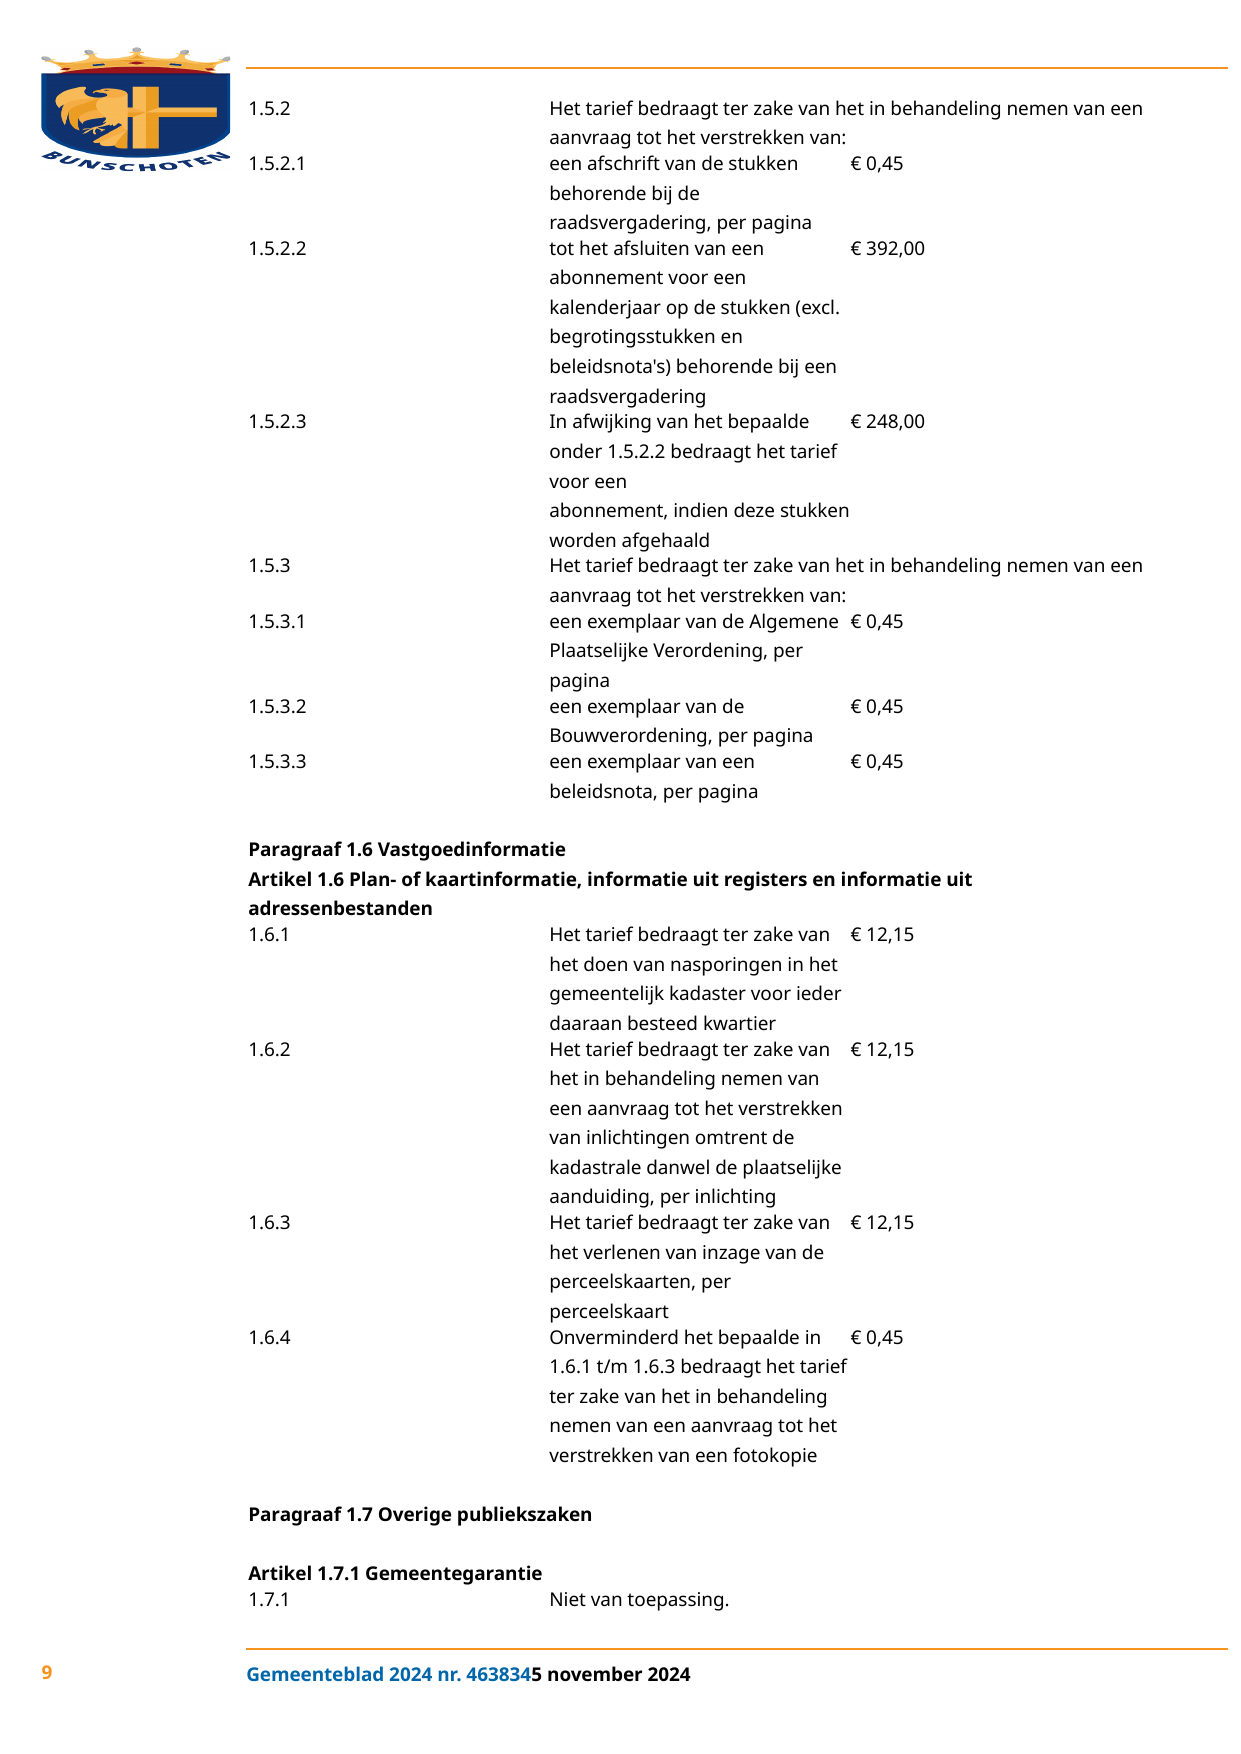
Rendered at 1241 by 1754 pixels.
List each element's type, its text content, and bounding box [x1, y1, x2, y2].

table_cell 1.6.1 [248, 921, 549, 1036]
picture [41, 47, 231, 172]
table_cell € 12,15 [850, 921, 1152, 1036]
table_cell een afschrift van de stukken behorende bij de raadsvergadering, per pagina [549, 150, 850, 235]
table_cell Het tarief bedraagt ter zake van het in behandeling nemen van een aanvraag tot het verstrekken van: [549, 95, 1152, 150]
table_cell 1.6.2 [248, 1036, 549, 1209]
table_cell Onverminderd het bepaalde in 1.6.1 t/m 1.6.3 bedraagt het tarief ter zake van het in behandeling nemen van een aanvraag tot het verstrekken van een fotokopie [549, 1324, 850, 1468]
table_cell € 12,15 [850, 1036, 1152, 1209]
table_cell € 0,45 [850, 748, 1152, 803]
table_cell In afwijking van het bepaalde onder 1.5.2.2 bedraagt het tarief voor een abonnement, indien deze stukken worden afgehaald [549, 409, 850, 553]
table_header Artikel 1.6 Plan- of kaartinformatie, informatie uit registers en informatie uit adressenbestanden [248, 866, 1152, 921]
table_cell Het tarief bedraagt ter zake van het verlenen van inzage van de perceelskaarten, per perceelskaart [549, 1210, 850, 1324]
table_cell 1.5.3 [248, 553, 549, 608]
table_cell tot het afsluiten van een abonnement voor een kalenderjaar op de stukken (excl. begrotingsstukken en beleidsnota's) behorende bij een raadsvergadering [549, 235, 850, 409]
table_cell 1.5.2.3 [248, 409, 549, 553]
table_cell 1.7.1 [248, 1586, 549, 1612]
text Paragraaf 1.6 Vastgoedinformatie [248, 836, 1152, 862]
table_cell 1.5.2 [248, 95, 549, 150]
text Paragraaf 1.7 Overige publiekszaken [248, 1501, 1152, 1527]
table_cell 1.5.2.1 [248, 150, 549, 235]
table_cell € 12,15 [850, 1210, 1152, 1324]
table_cell Niet van toepassing. [549, 1586, 850, 1612]
table_cell [850, 1586, 1152, 1612]
table_cell 1.5.3.2 [248, 693, 549, 748]
table_cell 1.5.3.3 [248, 748, 549, 803]
table_cell 1.5.3.1 [248, 608, 549, 693]
table_cell € 248,00 [850, 409, 1152, 553]
table_cell Het tarief bedraagt ter zake van het doen van nasporingen in het gemeentelijk kadaster voor ieder daaraan besteed kwartier [549, 921, 850, 1036]
table_cell € 0,45 [850, 1324, 1152, 1468]
table_cell € 0,45 [850, 150, 1152, 235]
table_cell 1.6.3 [248, 1210, 549, 1324]
table_cell € 0,45 [850, 608, 1152, 693]
table_cell 1.5.2.2 [248, 235, 549, 409]
table_cell een exemplaar van een beleidsnota, per pagina [549, 748, 850, 803]
table_cell € 0,45 [850, 693, 1152, 748]
table_cell een exemplaar van de Bouwverordening, per pagina [549, 693, 850, 748]
table_cell Het tarief bedraagt ter zake van het in behandeling nemen van een aanvraag tot het verstrekken van inlichtingen omtrent de kadastrale danwel de plaatselijke aanduiding, per inlichting [549, 1036, 850, 1209]
table_cell 1.6.4 [248, 1324, 549, 1468]
table_header Artikel 1.7.1 Gemeentegarantie [248, 1531, 1152, 1586]
table_cell Het tarief bedraagt ter zake van het in behandeling nemen van een aanvraag tot het verstrekken van: [549, 553, 1152, 608]
table_cell € 392,00 [850, 235, 1152, 409]
table_cell een exemplaar van de Algemene Plaatselijke Verordening, per pagina [549, 608, 850, 693]
